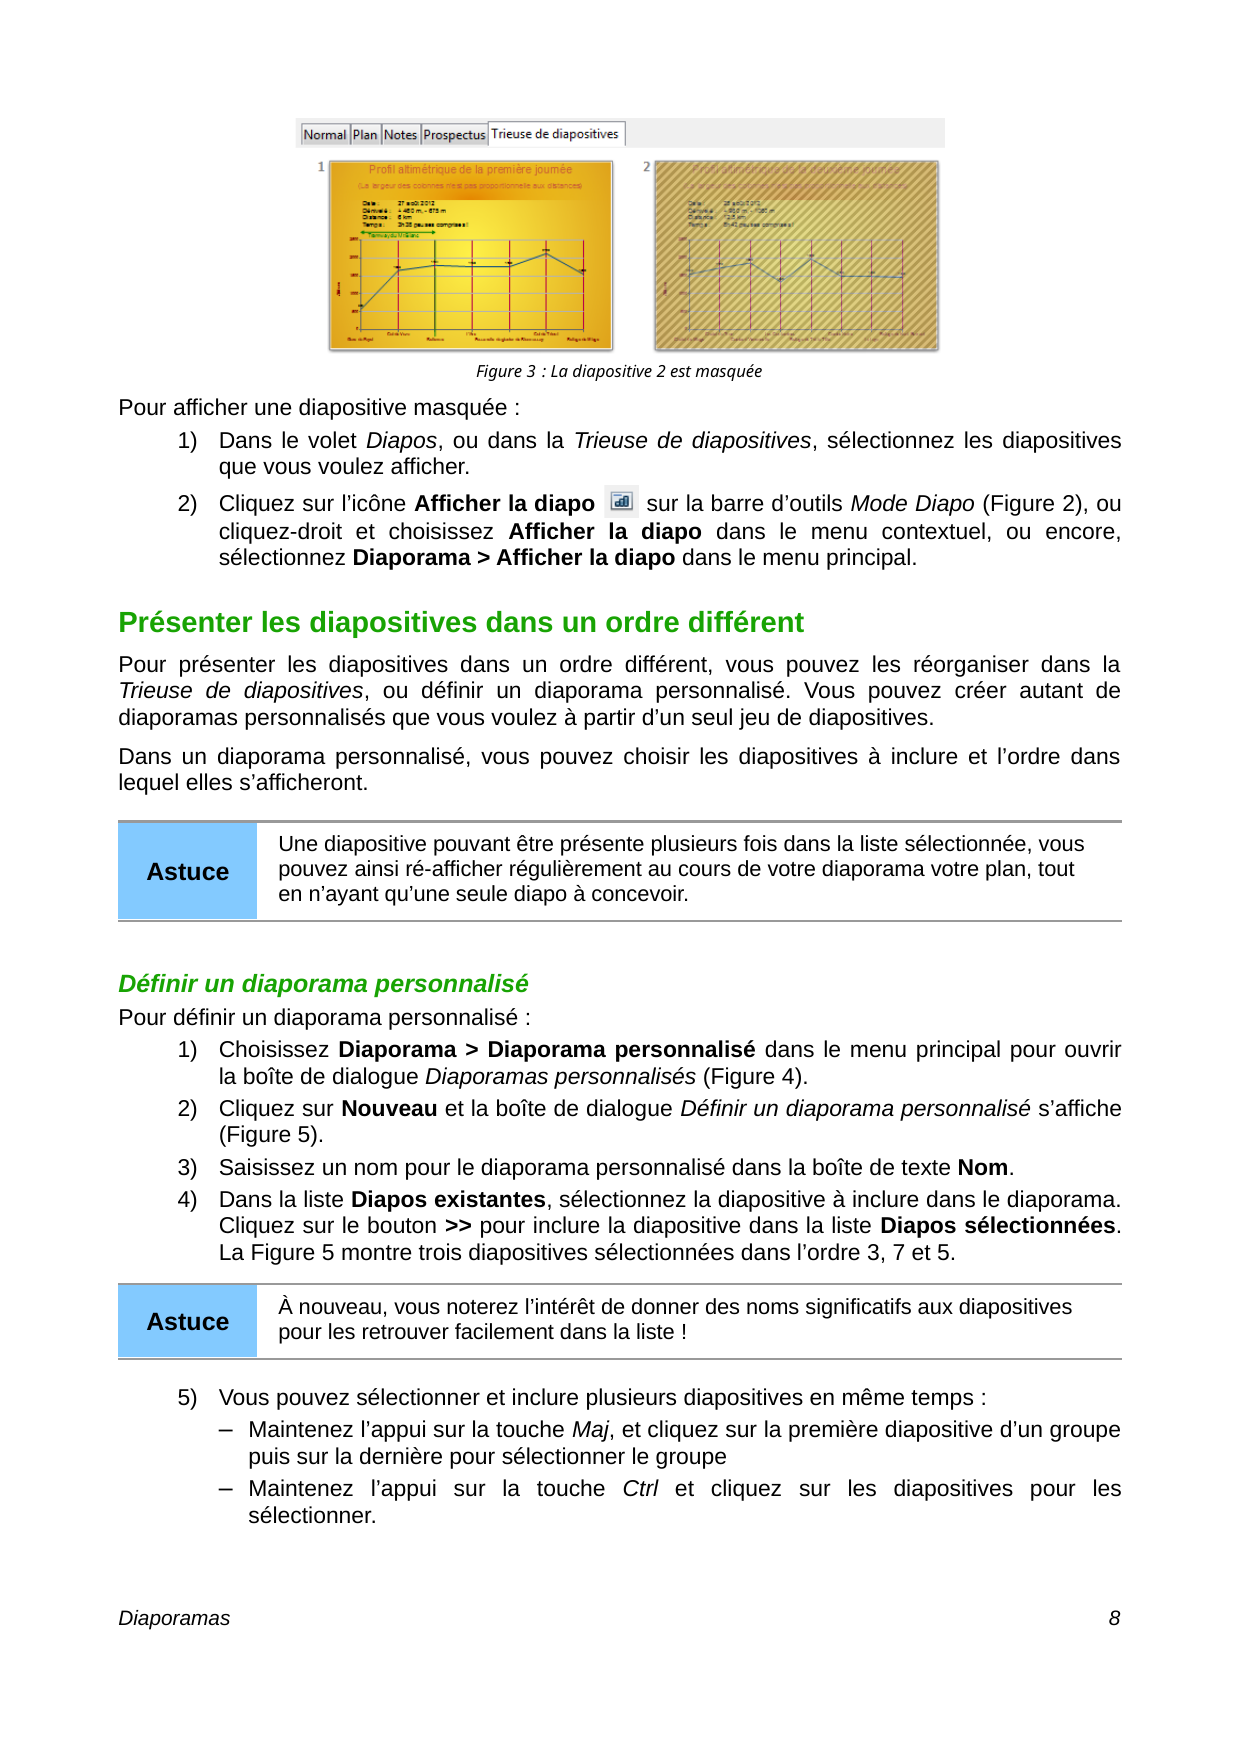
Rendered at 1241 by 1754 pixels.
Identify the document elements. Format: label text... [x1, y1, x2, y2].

subtitle Pour définir un diaporama personnalisé : [118, 1004, 1122, 1030]
table_header Astuce [118, 1285, 257, 1357]
picture [604, 485, 639, 518]
subtitle Pour afficher une diapositive masquée : [118, 394, 1122, 421]
table_header Une diapositive pouvant être présente plusieurs fois dans la liste sélectionnée, vous pouvez ainsi ré-afficher régulièrement au cours de votre diaporama votre plan, tout en n’ayant qu’une seule diapo à concevoir. [258, 823, 1122, 919]
list Dans le volet Diapos, ou dans la Trieuse de diapositives, sélectionnez les diapositives que vous voulez afficher. [177, 427, 1122, 479]
picture [295, 118, 945, 360]
subtitle Définir un diaporama personnalisé [118, 969, 1122, 998]
list Saisissez un nom pour le diaporama personnalisé dans la boîte de texte Nom. [177, 1154, 1122, 1180]
text Pour présenter les diapositives dans un ordre différent, vous pouvez les réorganiser dans la Trieuse de diapositives, ou définir un diaporama personnalisé. Vous pouvez créer autant de diaporamas personnalisés que vous voulez à partir d’un seul jeu de diapositives. [118, 651, 1122, 730]
text Figure 3 : La diapositive 2 est masquée [295, 360, 945, 382]
table_header À nouveau, vous noterez l’intérêt de donner des noms significatifs aux diapositives pour les retrouver facilement dans la liste ! [258, 1285, 1122, 1357]
list Cliquez sur l’icône Afficher la diapo sur la barre d’outils Mode Diapo (Figure 2), ou cliquez-droit et choisissez Afficher la diapo dans le menu contextuel, ou encore, sélectionnez Diaporama > Afficher la diapo dans le menu principal. [177, 485, 1122, 570]
list Choisissez Diaporama > Diaporama personnalisé dans le menu principal pour ouvrir la boîte de dialogue Diaporamas personnalisés (Figure 4). [177, 1036, 1122, 1089]
list Vous pouvez sélectionner et inclure plusieurs diapositives en même temps : [177, 1384, 1122, 1410]
text Dans un diaporama personnalisé, vous pouvez choisir les diapositives à inclure et l’ordre dans lequel elles s’afficheront. [118, 743, 1122, 795]
table_header Astuce [118, 823, 257, 919]
list Dans la liste Diapos existantes, sélectionnez la diapositive à inclure dans le diaporama. Cliquez sur le bouton >> pour inclure la diapositive dans la liste Diapos sélectionnées. La Figure 5 montre trois diapositives sélectionnées dans l’ordre 3, 7 et 5. [177, 1186, 1122, 1265]
list Cliquez sur Nouveau et la boîte de dialogue Définir un diaporama personnalisé s’affiche (Figure 5). [177, 1095, 1122, 1148]
list Maintenez l’appui sur la touche Ctrl et cliquez sur les diapositives pour les sélectionner. [218, 1475, 1122, 1528]
subtitle Présenter les diapositives dans un ordre différent [118, 605, 1122, 639]
list Maintenez l’appui sur la touche Maj, et cliquez sur la première diapositive d’un groupe puis sur la dernière pour sélectionner le groupe [218, 1416, 1122, 1469]
